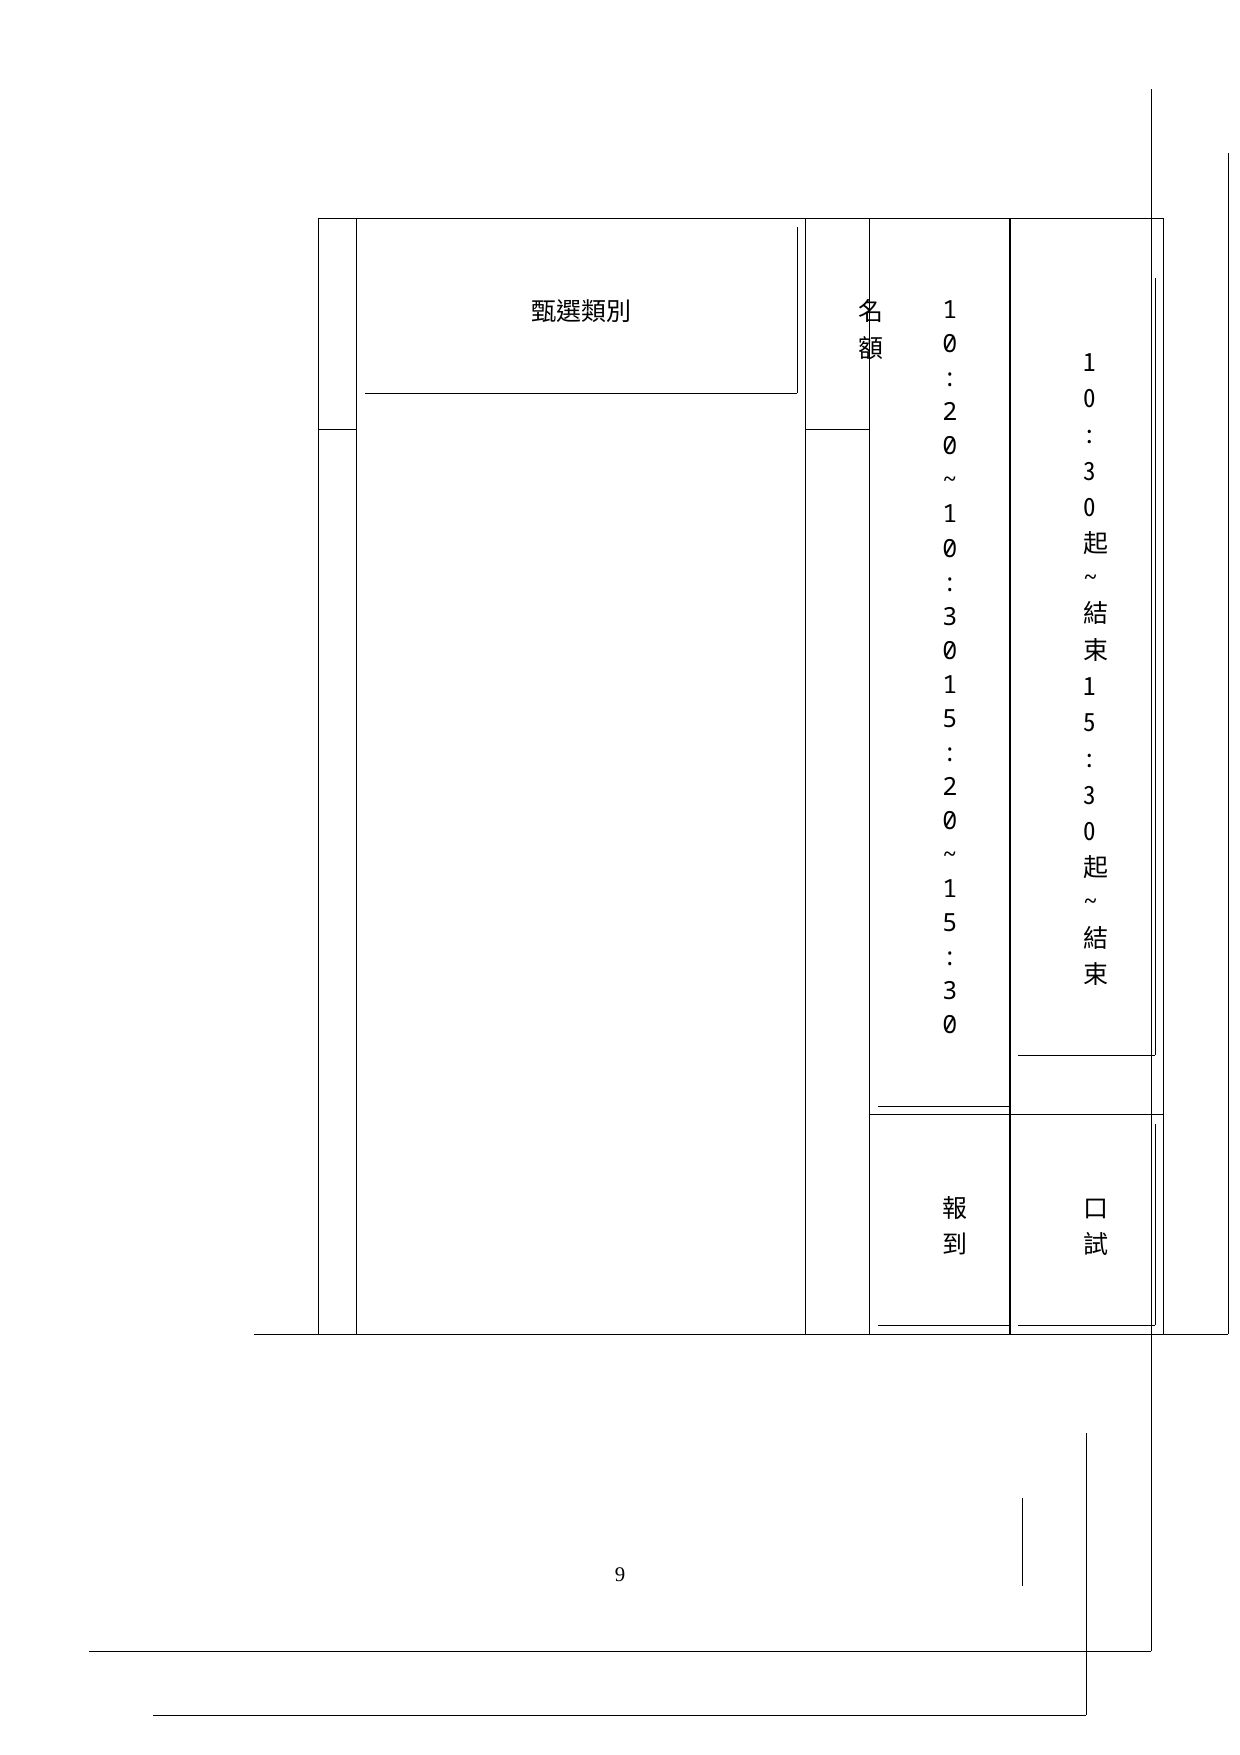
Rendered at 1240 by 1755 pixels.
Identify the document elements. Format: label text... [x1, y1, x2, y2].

table_header 甄選類別 [357, 219, 805, 1333]
table_cell [1152, 1115, 1163, 1333]
table_header 10:20~10:30 15:20~15:30 [870, 219, 1009, 1114]
table_cell 報到 [870, 1115, 1009, 1333]
table_header [1152, 219, 1163, 1114]
table_cell 口試 [1011, 1115, 1151, 1333]
table_header 10:30起~結束 15:30起~結束 [1011, 219, 1151, 1114]
table_header 順序 [319, 219, 356, 429]
table_header 名額 [806, 219, 869, 429]
table_header 名額 [806, 430, 869, 1333]
table_header 順序 [319, 430, 356, 1333]
